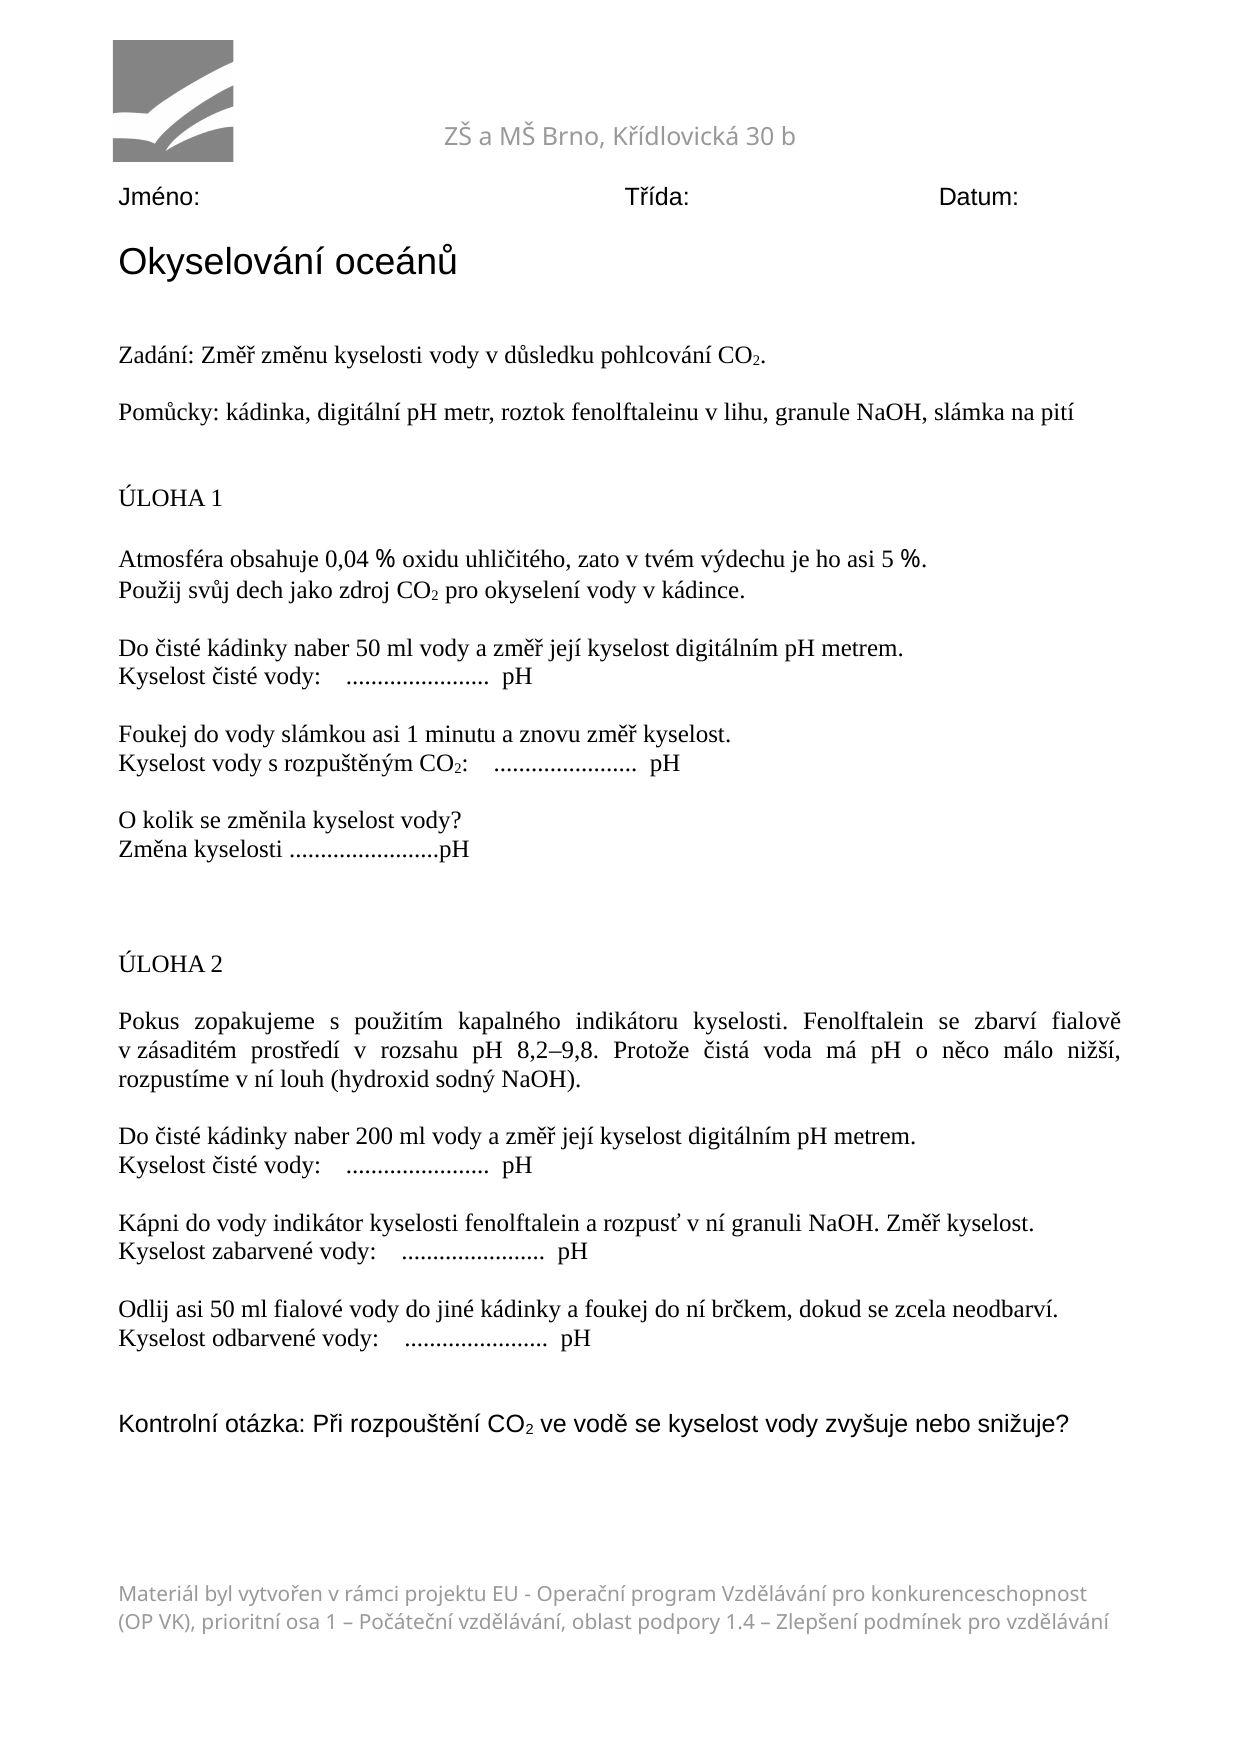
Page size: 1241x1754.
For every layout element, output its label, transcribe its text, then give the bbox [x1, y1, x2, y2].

text Kyselost vody s rozpuštěným CO2: ....................... pH [118, 748, 1122, 776]
text ÚLOHA 2 [118, 949, 1122, 978]
text ÚLOHA 1 [118, 483, 1122, 512]
text Foukej do vody slámkou asi 1 minutu a znovu změř kyselost. [118, 719, 1122, 748]
text Atmosféra obsahuje 0,04 % oxidu uhličitého, zato v tvém výdechu je ho asi 5 %. Použij svůj dech jako zdroj CO2 pro okyselení vody v kádince. [118, 541, 1122, 604]
text Kyselost zabarvené vody: ....................... pH [118, 1236, 1122, 1265]
picture [112, 40, 234, 162]
text Jméno: Třída: Datum: [118, 182, 1122, 210]
text Kyselost čisté vody: ....................... pH [118, 661, 1122, 690]
text Do čisté kádinky naber 200 ml vody a změř její kyselost digitálním pH metrem. [118, 1121, 1122, 1150]
text Pomůcky: kádinka, digitální pH metr, roztok fenolftaleinu v lihu, granule NaOH, slámka na pití [118, 397, 1122, 426]
text Kyselost čisté vody: ....................... pH [118, 1150, 1122, 1179]
text O kolik se změnila kyselost vody? [118, 805, 1122, 834]
text Pokus zopakujeme s použitím kapalného indikátoru kyselosti. Fenolftalein se zbarví fialově v zásaditém prostředí v rozsahu pH 8,2–9,8. Protože čistá voda má pH o něco málo nižší, rozpustíme v ní louh (hydroxid sodný NaOH). [118, 1006, 1122, 1093]
text Kyselost odbarvené vody: ....................... pH [118, 1323, 1122, 1351]
text Do čisté kádinky naber 50 ml vody a změř její kyselost digitálním pH metrem. [118, 633, 1122, 661]
text Zadání: Změř změnu kyselosti vody v důsledku pohlcování CO2. [118, 340, 1122, 368]
text Odlij asi 50 ml fialové vody do jiné kádinky a foukej do ní brčkem, dokud se zcela neodbarví. [118, 1294, 1122, 1323]
text Okyselování oceánů [118, 239, 1122, 282]
text Změna kyselosti ........................pH [118, 834, 1122, 863]
text Kápni do vody indikátor kyselosti fenolftalein a rozpusť v ní granuli NaOH. Změř kyselost. [118, 1208, 1122, 1236]
text Kontrolní otázka: Při rozpouštění CO2 ve vodě se kyselost vody zvyšuje nebo snižuje? [118, 1409, 1122, 1438]
